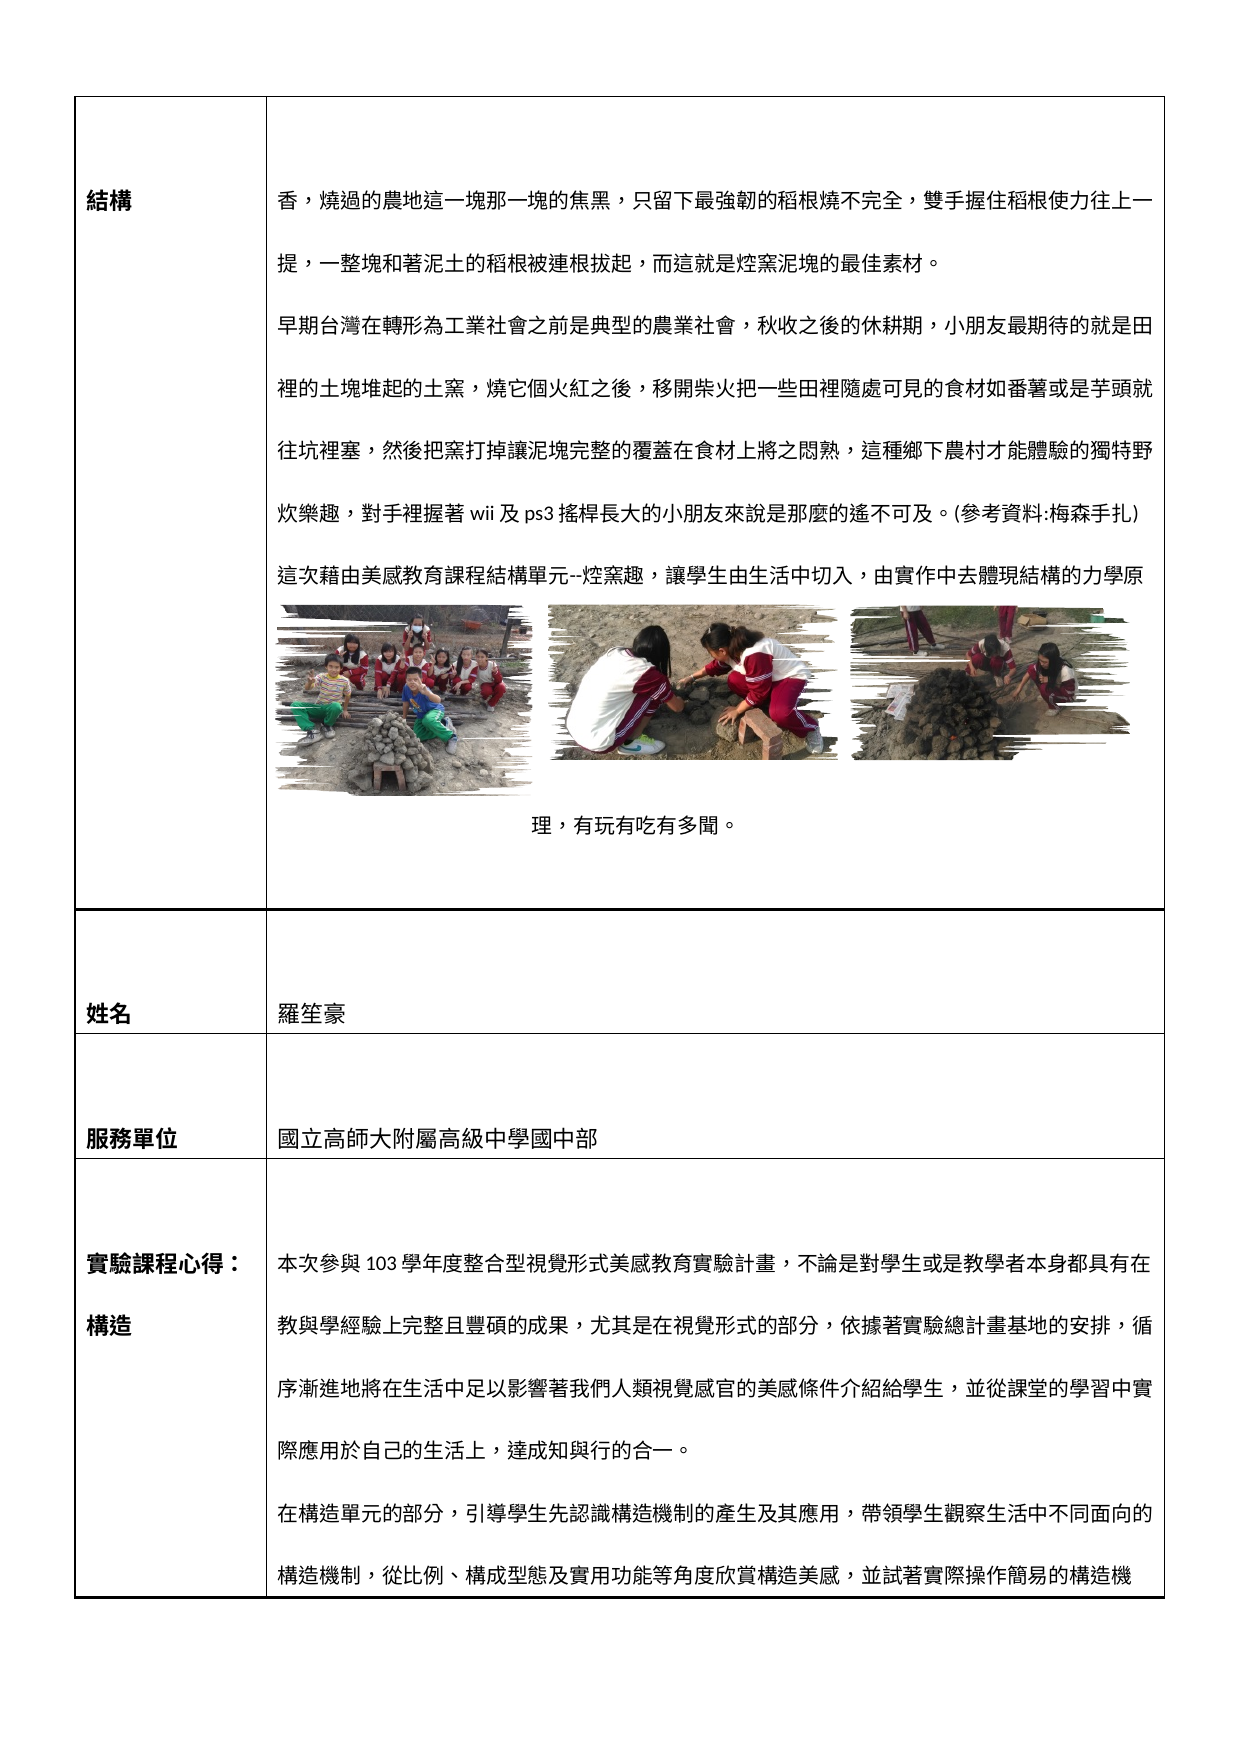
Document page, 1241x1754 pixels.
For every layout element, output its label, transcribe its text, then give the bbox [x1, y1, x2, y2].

table_cell 實驗課程心得：構造 [76, 1159, 266, 1596]
table_cell 姓名 [76, 911, 266, 1033]
table_cell 本次參與103學年度整合型視覺形式美感教育實驗計畫，不論是對學生或是教學者本身都具有在教與學經驗上完整且豐碩的成果，尤其是在視覺形式的部分，依據著實驗總計畫基地的安排，循序漸進地將在生活中足以影響著我們人類視覺感官的美感條件介紹給學生，並從課堂的學習中實際應用於自己的生活上，達成知與行的合一。 在構造單元的部分，引導學生先認識構造機制的產生及其應用，帶領學生觀察生活中不同面向的構造機制，從比例、構成型態及實用功能等角度欣賞構造美感，並試著實際操作簡易的構造機 [267, 1159, 1164, 1596]
table_cell 國立高師大附屬高級中學國中部 [267, 1034, 1164, 1158]
table_cell 結構 [76, 97, 266, 908]
table_cell 服務單位 [76, 1034, 266, 1158]
table_cell 羅笙豪 [267, 911, 1164, 1033]
table_cell 香，燒過的農地這一塊那一塊的焦黑，只留下最強韌的稻根燒不完全，雙手握住稻根使力往上一提，一整塊和著泥土的稻根被連根拔起，而這就是焢窯泥塊的最佳素材。 早期台灣在轉形為工業社會之前是典型的農業社會，秋收之後的休耕期，小朋友最期待的就是田裡的土塊堆起的土窯，燒它個火紅之後，移開柴火把一些田裡隨處可見的食材如番薯或是芋頭就往坑裡塞，然後把窯打掉讓泥塊完整的覆蓋在食材上將之悶熟，這種鄉下農村才能體驗的獨特野炊樂趣，對手裡握著 wii 及ps3搖桿長大的小朋友來說是那麼的遙不可及。(參考資料:梅森手扎) 這次藉由美感教育課程結構單元--焢窯趣，讓學生由生活中切入，由實作中去體現結構的力學原理，有玩有吃有多聞。 [267, 97, 1164, 908]
